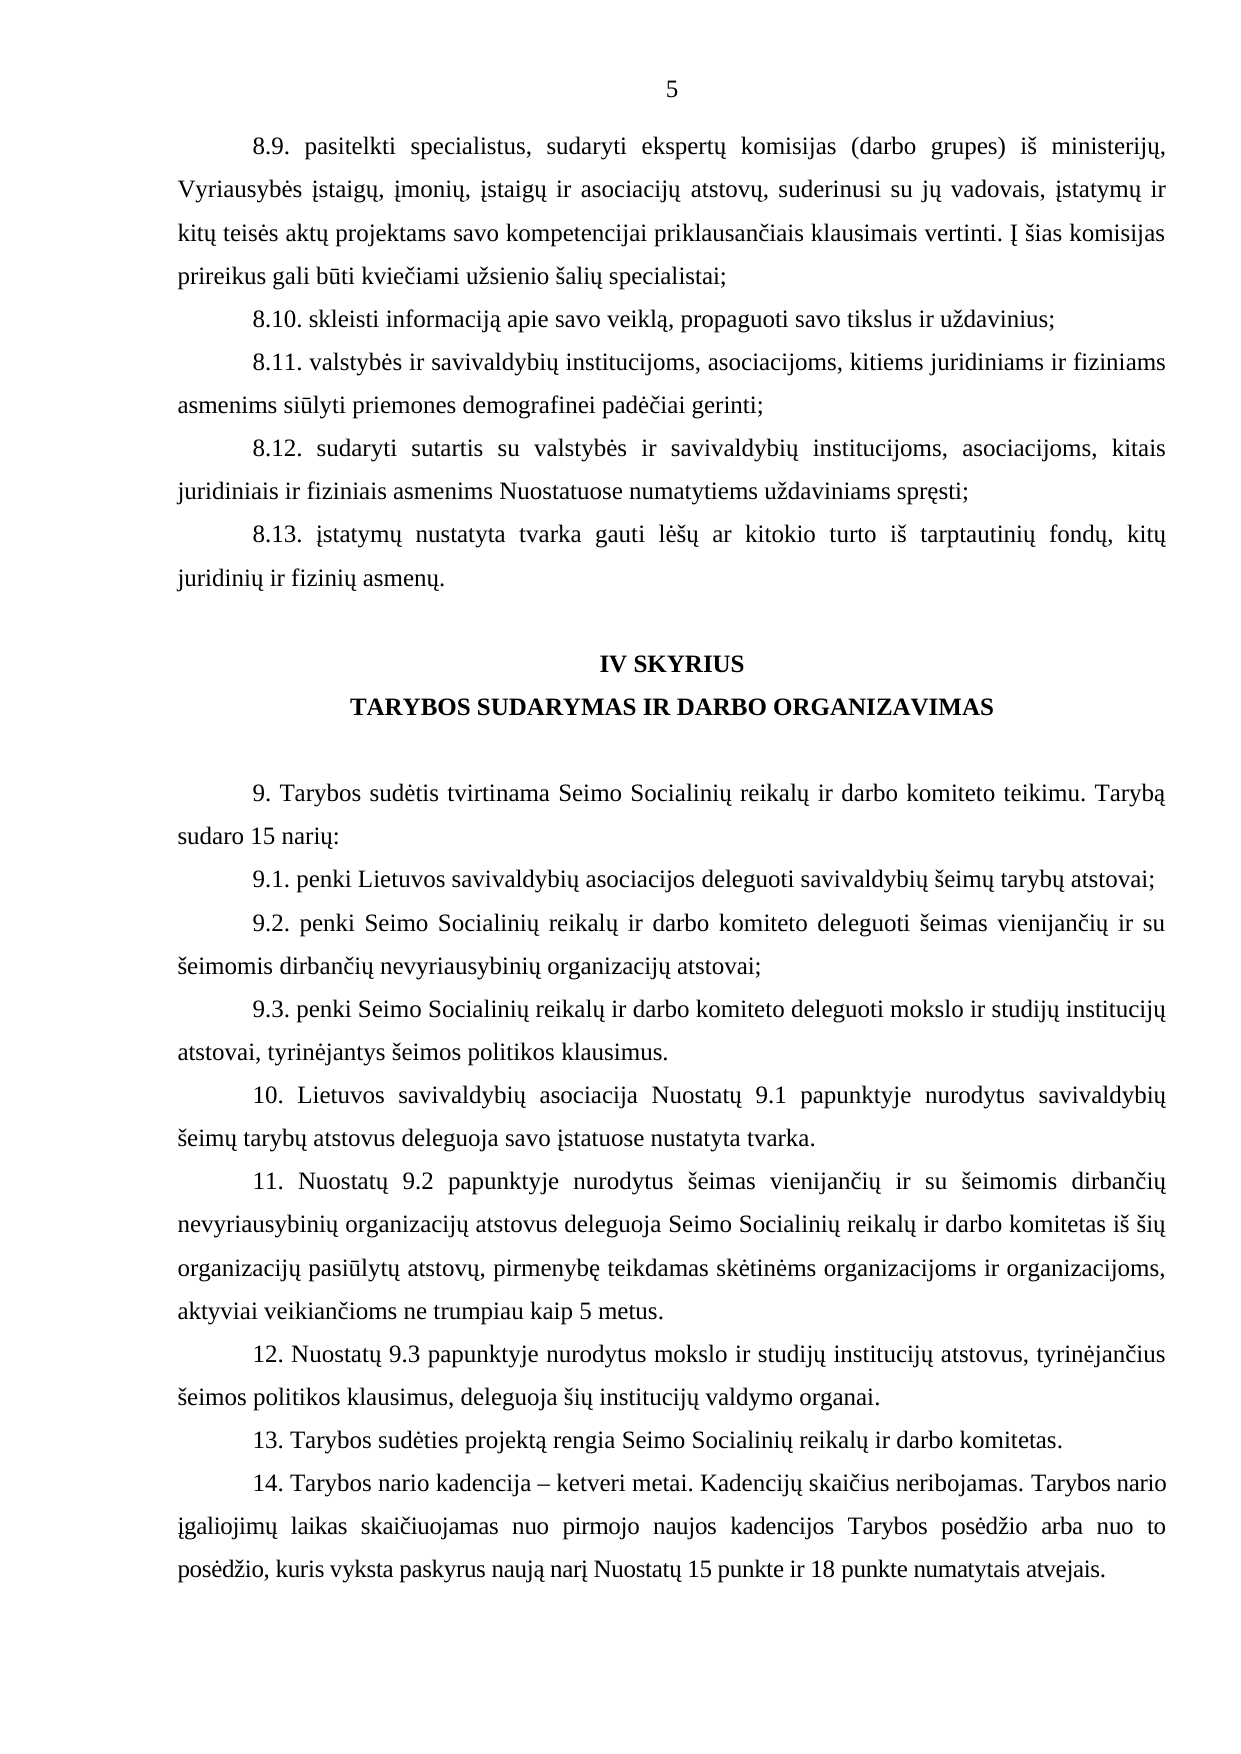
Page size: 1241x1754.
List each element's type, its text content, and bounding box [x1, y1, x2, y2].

text 8.9. pasitelkti specialistus, sudaryti ekspertų komisijas (darbo grupes) iš ministerijų, Vyriausybės įstaigų, įmonių, įstaigų ir asociacijų atstovų, suderinusi su jų vadovais, įstatymų ir kitų teisės aktų projektams savo kompetencijai priklausančiais klausimais vertinti. Į šias komisijas prireikus gali būti kviečiami užsienio šalių specialistai; [177, 131, 1167, 289]
text 10. Lietuvos savivaldybių asociacija Nuostatų 9.1 papunktyje nurodytus savivaldybių šeimų tarybų atstovus deleguoja savo įstatuose nustatyta tvarka. [177, 1080, 1167, 1152]
text 8.11. valstybės ir savivaldybių institucijoms, asociacijoms, kitiems juridiniams ir fiziniams asmenims siūlyti priemones demografinei padėčiai gerinti; [177, 347, 1167, 419]
text TARYBOS SUDARYMAS IR DARBO ORGANIZAVIMAS [177, 692, 1167, 721]
text 14. Tarybos nario kadencija – ketveri metai. Kadencijų skaičius neribojamas. Tarybos nario įgaliojimų laikas skaičiuojamas nuo pirmojo naujos kadencijos Tarybos posėdžio arba nuo to posėdžio, kuris vyksta paskyrus naują narį Nuostatų 15 punkte ir 18 punkte numatytais atvejais. [177, 1468, 1167, 1583]
text 8.13. įstatymų nustatyta tvarka gauti lėšų ar kitokio turto iš tarptautinių fondų, kitų juridinių ir fizinių asmenų. [177, 519, 1167, 591]
text 11. Nuostatų 9.2 papunktyje nurodytus šeimas vienijančių ir su šeimomis dirbančių nevyriausybinių organizacijų atstovus deleguoja Seimo Socialinių reikalų ir darbo komitetas iš šių organizacijų pasiūlytų atstovų, pirmenybę teikdamas skėtinėms organizacijoms ir organizacijoms, aktyviai veikiančioms ne trumpiau kaip 5 metus. [177, 1166, 1167, 1324]
text 9.2. penki Seimo Socialinių reikalų ir darbo komiteto deleguoti šeimas vienijančių ir su šeimomis dirbančių nevyriausybinių organizacijų atstovai; [177, 908, 1167, 979]
text 9.1. penki Lietuvos savivaldybių asociacijos deleguoti savivaldybių šeimų tarybų atstovai; [177, 864, 1167, 893]
text IV SKYRIUS [177, 649, 1167, 678]
text 13. Tarybos sudėties projektą rengia Seimo Socialinių reikalų ir darbo komitetas. [177, 1425, 1167, 1454]
text 8.12. sudaryti sutartis su valstybės ir savivaldybių institucijoms, asociacijoms, kitais juridiniais ir fiziniais asmenims Nuostatuose numatytiems uždaviniams spręsti; [177, 433, 1167, 505]
text 12. Nuostatų 9.3 papunktyje nurodytus mokslo ir studijų institucijų atstovus, tyrinėjančius šeimos politikos klausimus, deleguoja šių institucijų valdymo organai. [177, 1339, 1167, 1411]
text 8.10. skleisti informaciją apie savo veiklą, propaguoti savo tikslus ir uždavinius; [177, 304, 1167, 333]
text 9. Tarybos sudėtis tvirtinama Seimo Socialinių reikalų ir darbo komiteto teikimu. Tarybą sudaro 15 narių: [177, 778, 1167, 850]
text 9.3. penki Seimo Socialinių reikalų ir darbo komiteto deleguoti mokslo ir studijų institucijų atstovai, tyrinėjantys šeimos politikos klausimus. [177, 994, 1167, 1066]
